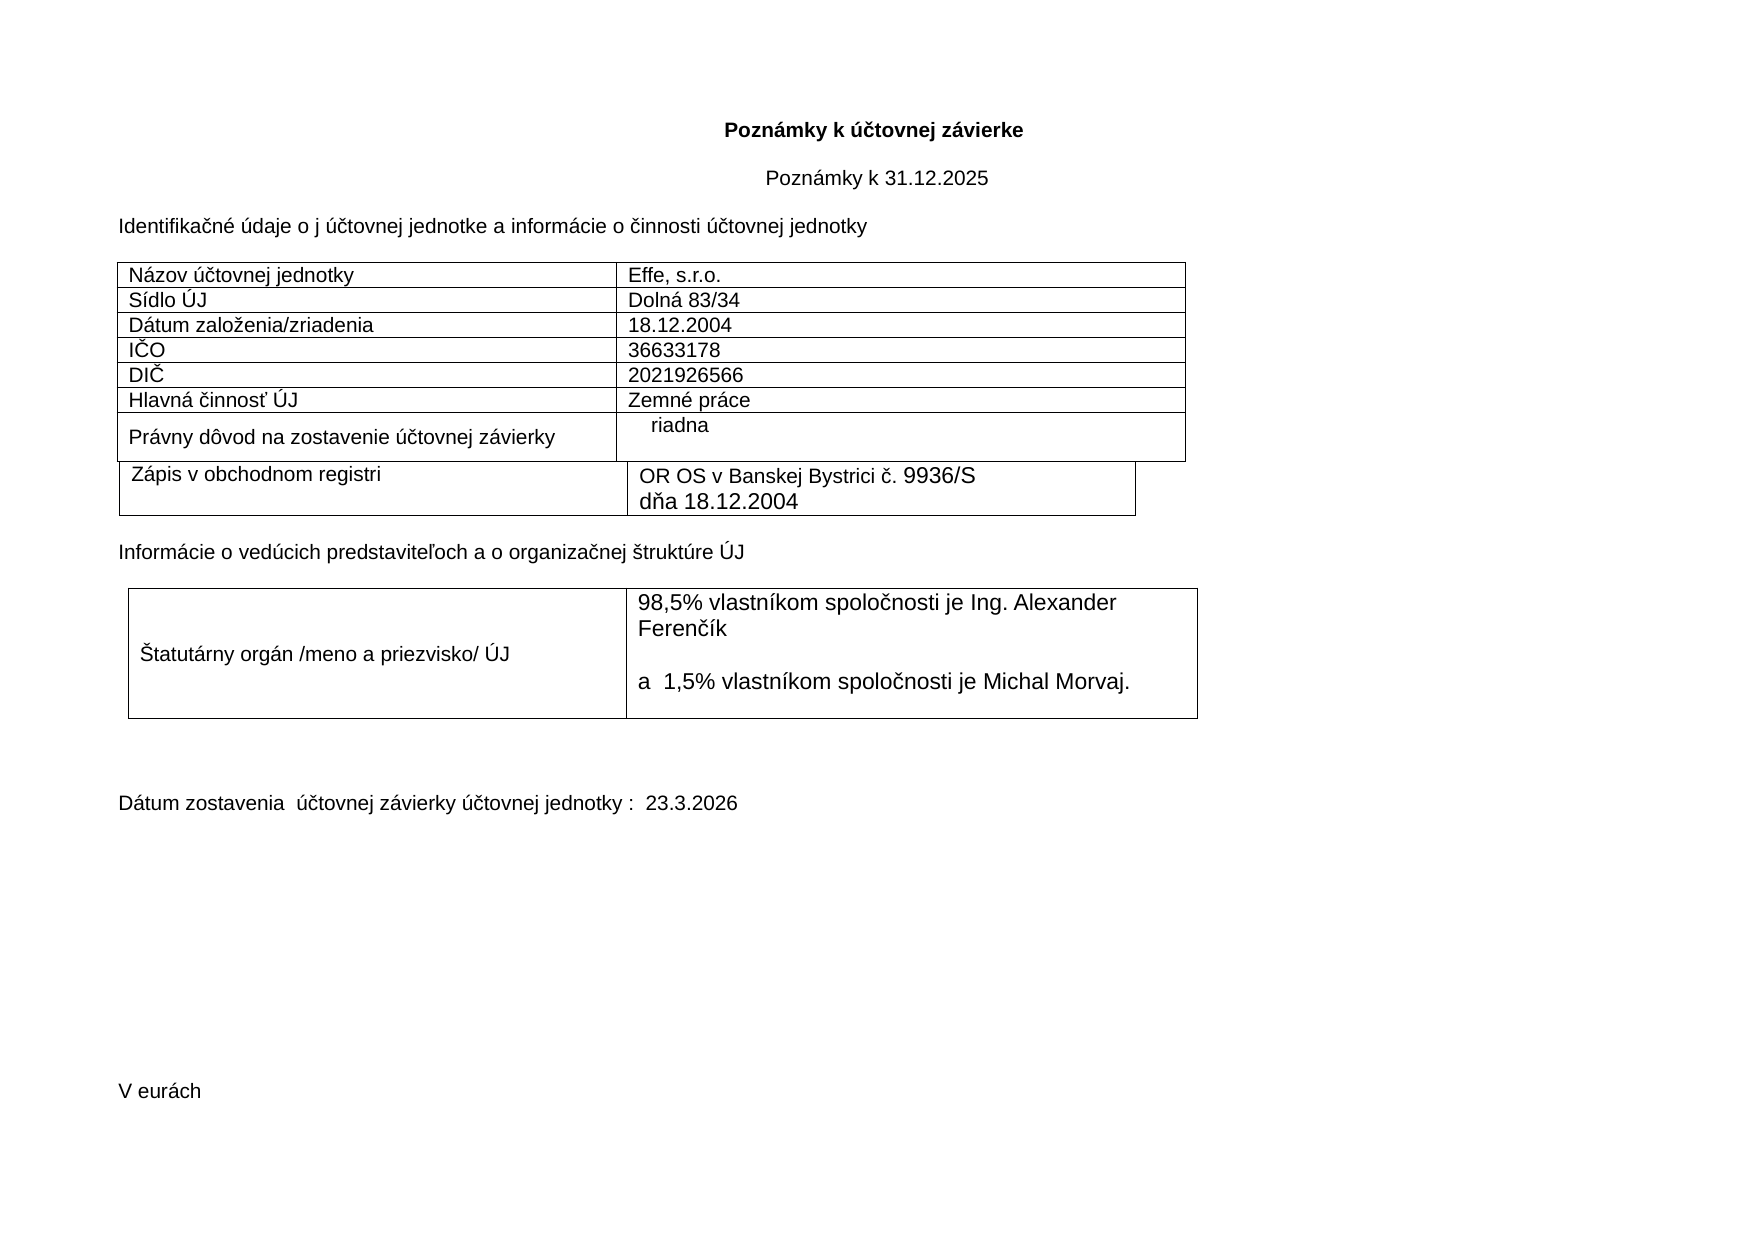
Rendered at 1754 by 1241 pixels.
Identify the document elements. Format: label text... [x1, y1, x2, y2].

table_cell riadna [617, 413, 1185, 461]
table_cell Dátum založenia/zriadenia [118, 313, 616, 337]
table_header 98,5% vlastníkom spoločnosti je Ing. Alexander Ferenčík a 1,5% vlastníkom spoločnosti je Michal Morvaj. [627, 589, 1197, 718]
text Identifikačné údaje o j účtovnej jednotke a informácie o činnosti účtovnej jednotky [118, 214, 1636, 238]
table_header Názov účtovnej jednotky [118, 263, 616, 287]
table_cell 18.12.2004 [617, 313, 1185, 337]
table_cell DIČ [118, 363, 616, 387]
text Poznámky k účtovnej závierke [118, 118, 1636, 142]
text Dátum zostavenia účtovnej závierky účtovnej jednotky : 23.3.2026 [118, 791, 1636, 815]
table_cell Hlavná činnosť ÚJ [118, 388, 616, 412]
text V eurách [118, 1078, 1636, 1102]
table_cell Právny dôvod na zostavenie účtovnej závierky [118, 413, 616, 461]
table_header Effe, s.r.o. [617, 263, 1185, 287]
table_cell [1136, 462, 1186, 515]
table_cell 2021926566 [617, 363, 1185, 387]
table_header Štatutárny orgán /meno a priezvisko/ ÚJ [129, 589, 626, 718]
text Poznámky k 31.12.2025 [118, 166, 1636, 190]
table_cell Dolná 83/34 [617, 288, 1185, 312]
table_cell IČO [118, 338, 616, 362]
table_cell 36633178 [617, 338, 1185, 362]
table_cell OR OS v Banskej Bystrici č. 9936/S dňa 18.12.2004 [628, 462, 1135, 515]
table_cell Zápis v obchodnom registri [120, 462, 627, 515]
table_cell Zemné práce [617, 388, 1185, 412]
table_cell Sídlo ÚJ [118, 288, 616, 312]
text Informácie o vedúcich predstaviteľoch a o organizačnej štruktúre ÚJ [118, 540, 1636, 564]
